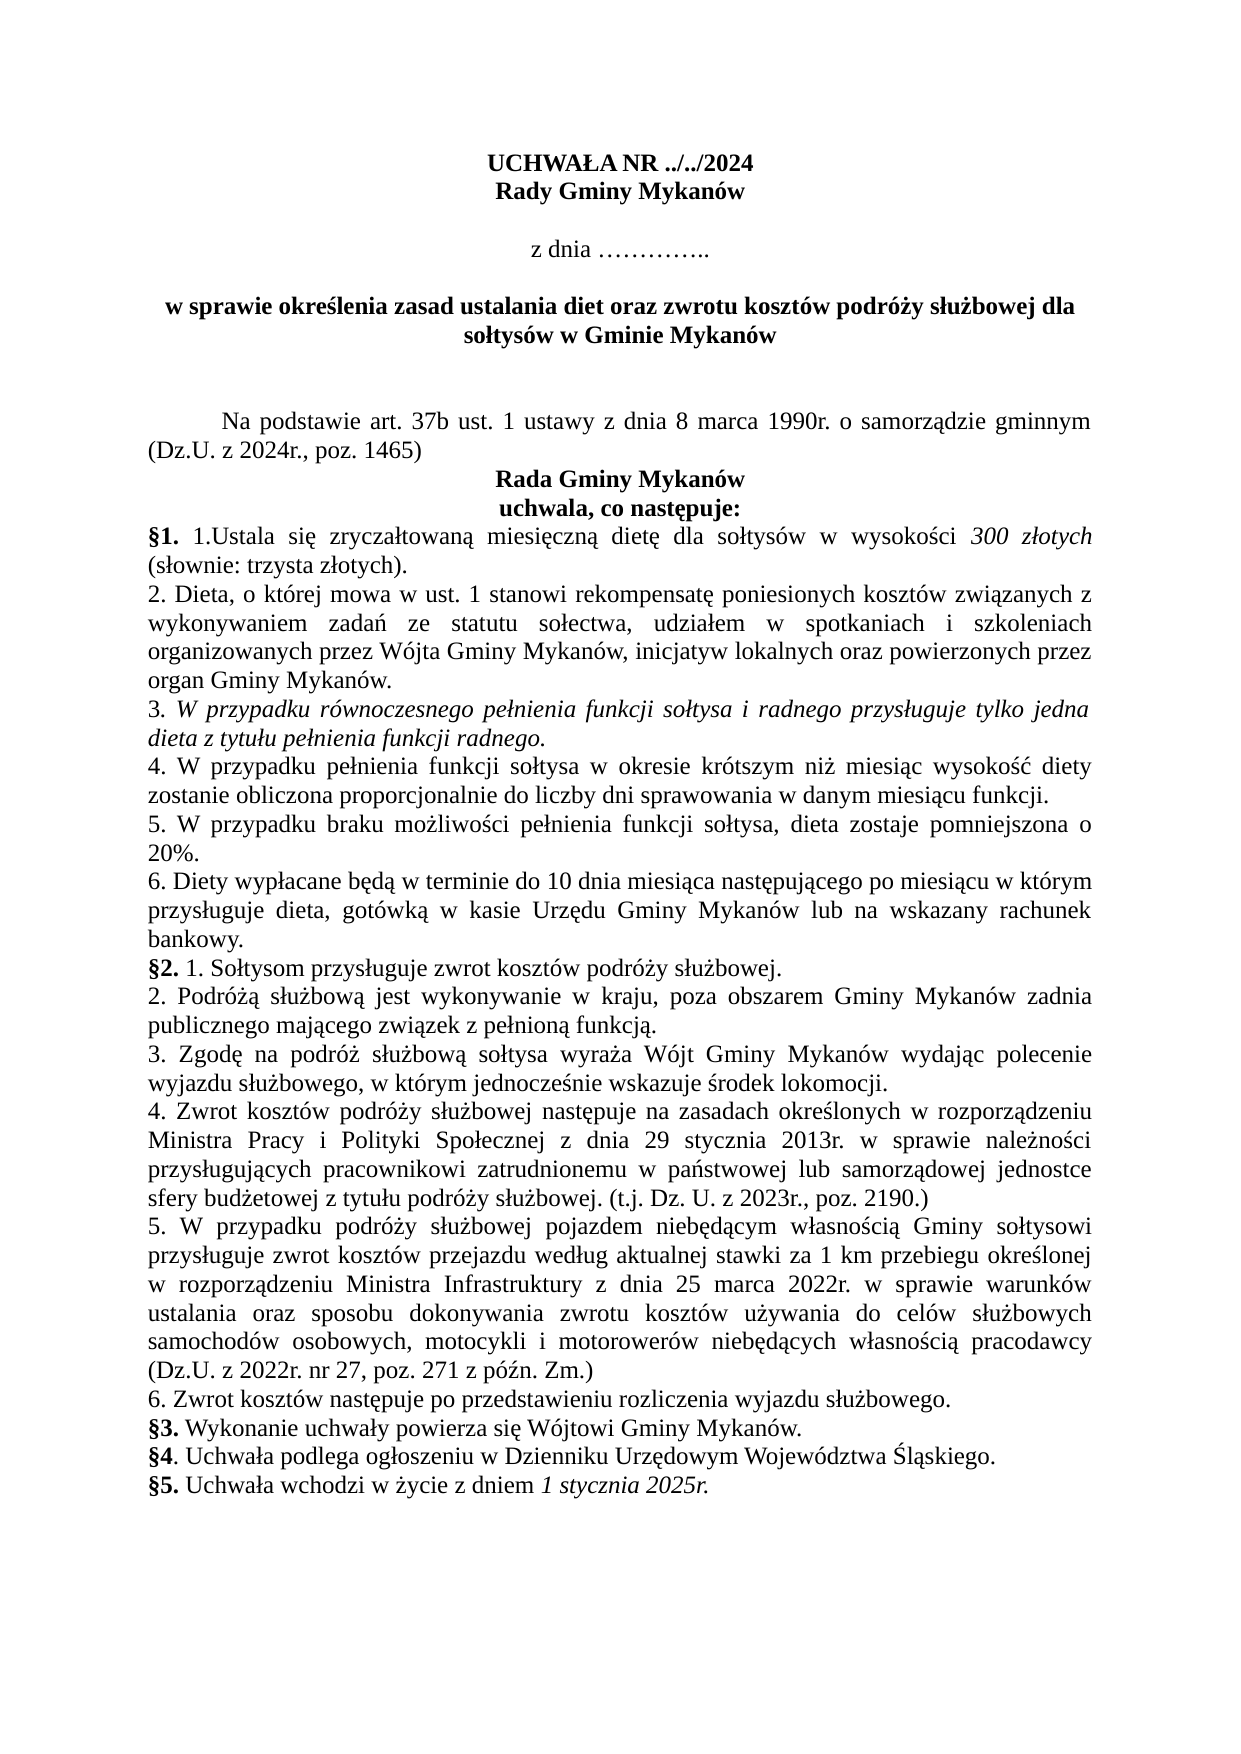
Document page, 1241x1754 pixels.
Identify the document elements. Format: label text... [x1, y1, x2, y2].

text Na podstawie art. 37b ust. 1 ustawy z dnia 8 marca 1990r. o samorządzie gminnym (Dz.U. z 2024r., poz. 1465) [148, 406, 1093, 464]
text §5. Uchwała wchodzi w życie z dniem 1 stycznia 2025r. [148, 1470, 1093, 1499]
text 6. Diety wypłacane będą w terminie do 10 dnia miesiąca następującego po miesiącu w którym przysługuje dieta, gotówką w kasie Urzędu Gminy Mykanów lub na wskazany rachunek bankowy. [148, 866, 1093, 953]
text 6. Zwrot kosztów następuje po przedstawieniu rozliczenia wyjazdu służbowego. [148, 1384, 1093, 1413]
text 4. Zwrot kosztów podróży służbowej następuje na zasadach określonych w rozporządzeniu Ministra Pracy i Polityki Społecznej z dnia 29 stycznia 2013r. w sprawie należności przysługujących pracownikowi zatrudnionemu w państwowej lub samorządowej jednostce sfery budżetowej z tytułu podróży służbowej. (t.j. Dz. U. z 2023r., poz. 2190.) [148, 1096, 1093, 1211]
text 2. Podróżą służbową jest wykonywanie w kraju, poza obszarem Gminy Mykanów zadnia publicznego mającego związek z pełnioną funkcją. [148, 981, 1093, 1039]
text 2. Dieta, o której mowa w ust. 1 stanowi rekompensatę poniesionych kosztów związanych z wykonywaniem zadań ze statutu sołectwa, udziałem w spotkaniach i szkoleniach organizowanych przez Wójta Gminy Mykanów, inicjatyw lokalnych oraz powierzonych przez organ Gminy Mykanów. [148, 579, 1093, 694]
text §2. 1. Sołtysom przysługuje zwrot kosztów podróży służbowej. [148, 953, 1093, 981]
text §3. Wykonanie uchwały powierza się Wójtowi Gminy Mykanów. [148, 1413, 1093, 1441]
text Rada Gminy Mykanów [148, 464, 1093, 493]
text 5. W przypadku braku możliwości pełnienia funkcji sołtysa, dieta zostaje pomniejszona o 20%. [148, 809, 1093, 866]
text uchwala, co następuje: [148, 493, 1093, 521]
text 3. Zgodę na podróż służbową sołtysa wyraża Wójt Gminy Mykanów wydając polecenie wyjazdu służbowego, w którym jednocześnie wskazuje środek lokomocji. [148, 1039, 1093, 1096]
text §4. Uchwała podlega ogłoszeniu w Dzienniku Urzędowym Województwa Śląskiego. [148, 1441, 1093, 1470]
text w sprawie określenia zasad ustalania diet oraz zwrotu kosztów podróży służbowej dla sołtysów w Gminie Mykanów [148, 291, 1093, 349]
text §1. 1.Ustala się zryczałtowaną miesięczną dietę dla sołtysów w wysokości 300 złotych (słownie: trzysta złotych). [148, 521, 1093, 579]
text UCHWAŁA NR ../../2024 [148, 148, 1093, 176]
text 4. W przypadku pełnienia funkcji sołtysa w okresie krótszym niż miesiąc wysokość diety zostanie obliczona proporcjonalnie do liczby dni sprawowania w danym miesiącu funkcji. [148, 751, 1093, 809]
text Rady Gminy Mykanów [148, 176, 1093, 205]
text z dnia ………….. [148, 234, 1093, 263]
text 5. W przypadku podróży służbowej pojazdem niebędącym własnością Gminy sołtysowi przysługuje zwrot kosztów przejazdu według aktualnej stawki za 1 km przebiegu określonej w rozporządzeniu Ministra Infrastruktury z dnia 25 marca 2022r. w sprawie warunków ustalania oraz sposobu dokonywania zwrotu kosztów używania do celów służbowych samochodów osobowych, motocykli i motorowerów niebędących własnością pracodawcy (Dz.U. z 2022r. nr 27, poz. 271 z późn. Zm.) [148, 1211, 1093, 1384]
text 3. W przypadku równoczesnego pełnienia funkcji sołtysa i radnego przysługuje tylko jedna dieta z tytułu pełnienia funkcji radnego. [148, 694, 1093, 751]
